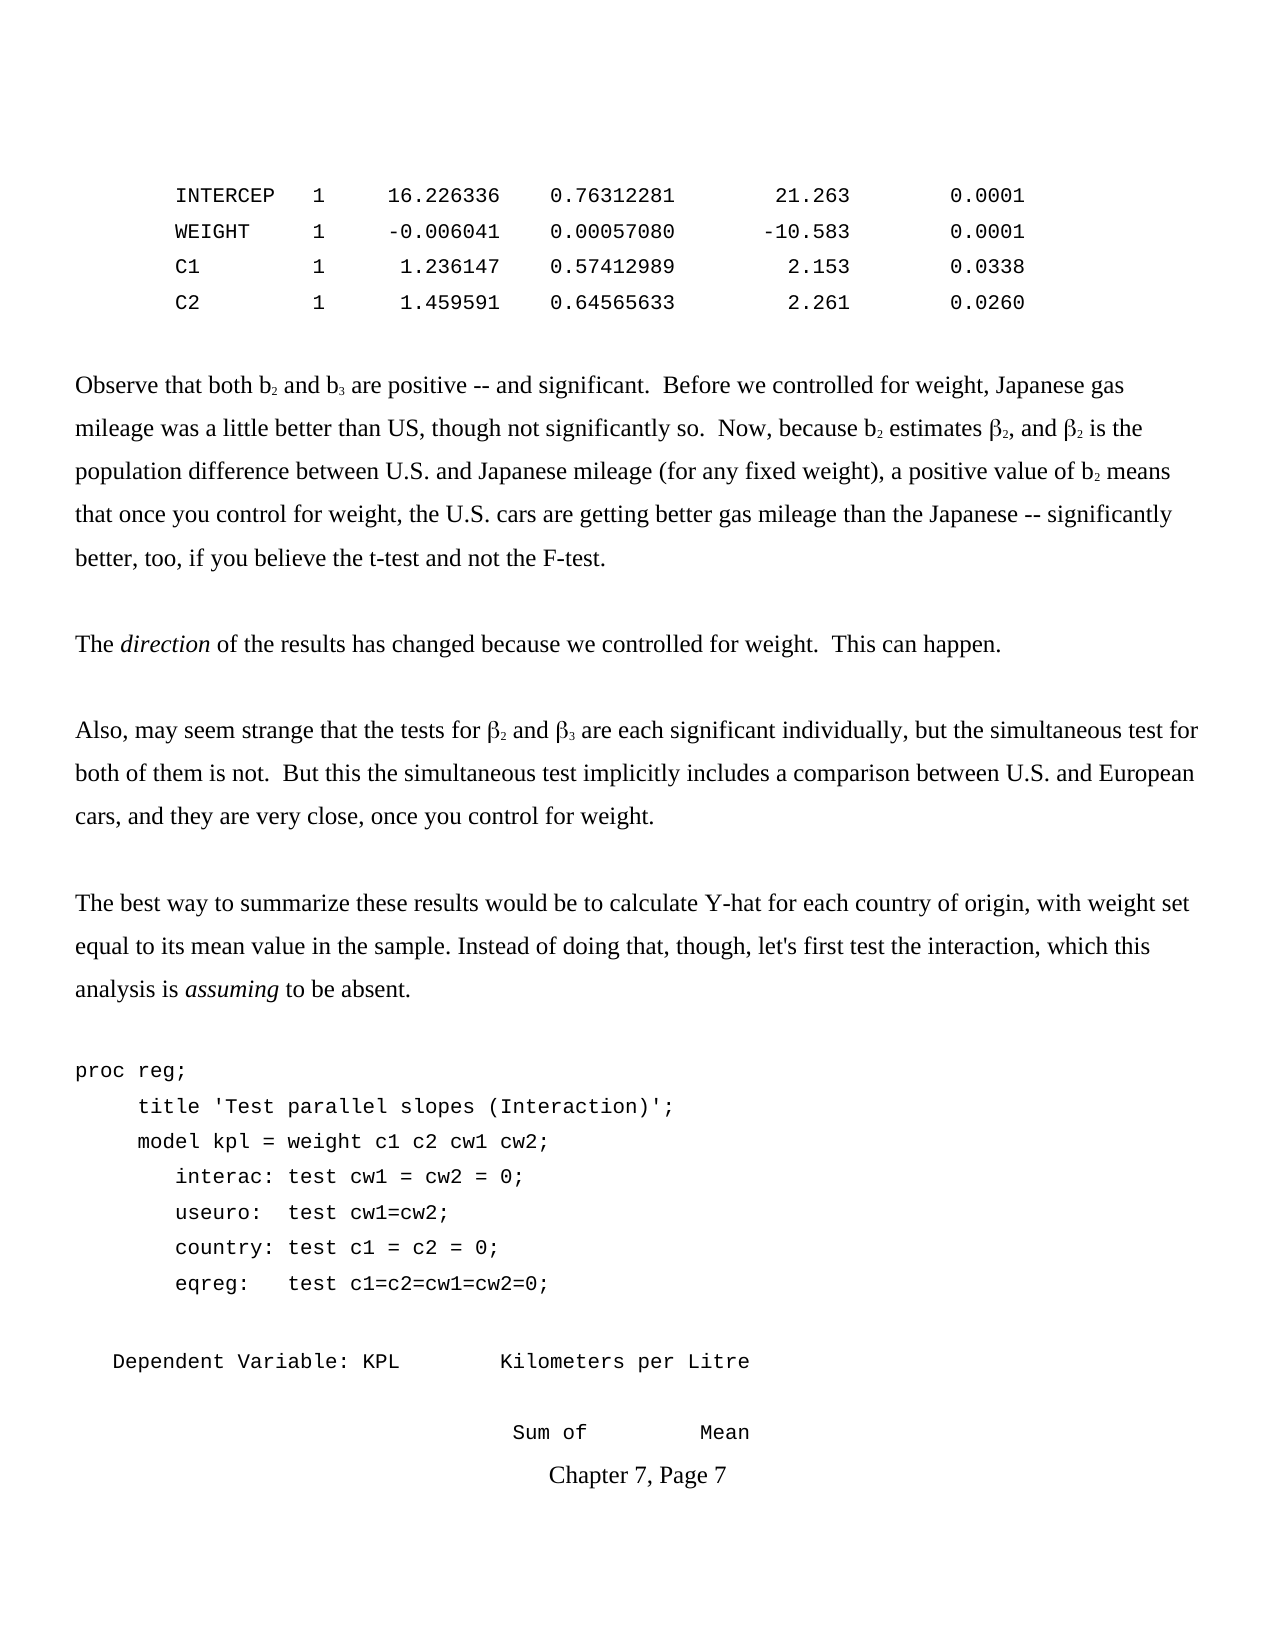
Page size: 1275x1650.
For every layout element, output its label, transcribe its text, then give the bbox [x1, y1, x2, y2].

text Observe that both b2 and b3 are positive -- and significant. Before we controlled for weight, Japanese gas mileage was a little better than US, though not significantly so. Now, because b2 estimates b2, and b2 is the population difference between U.S. and Japanese mileage (for any fixed weight), a positive value of b2 means that once you control for weight, the U.S. cars are getting better gas mileage than the Japanese -- significantly better, too, if you believe the t-test and not the F-test. [75, 370, 1200, 571]
text WEIGHT 1 -0.006041 0.00057080 -10.583 0.0001 [112, 221, 1162, 244]
text useuro: test cw1=cw2; [112, 1202, 1162, 1226]
text The direction of the results has changed because we controlled for weight. This can happen. [75, 629, 1200, 658]
text INTERCEP 1 16.226336 0.76312281 21.263 0.0001 [112, 185, 1162, 209]
text eqreg: test c1=c2=cw1=cw2=0; [112, 1273, 1162, 1296]
text Also, may seem strange that the tests for b2 and b3 are each significant individually, but the simultaneous test for both of them is not. But this the simultaneous test implicitly includes a comparison between U.S. and European cars, and they are very close, once you control for weight. [75, 715, 1200, 830]
text Sum of Mean [112, 1422, 1162, 1446]
text interac: test cw1 = cw2 = 0; [112, 1166, 1162, 1190]
text C1 1 1.236147 0.57412989 2.153 0.0338 [112, 256, 1162, 280]
text title 'Test parallel slopes (Interaction)'; [75, 1096, 1200, 1119]
text The best way to summarize these results would be to calculate Y-hat for each country of origin, with weight set equal to its mean value in the sample. Instead of doing that, though, let's first test the interaction, which this analysis is assuming to be absent. [75, 888, 1200, 1003]
text country: test c1 = c2 = 0; [112, 1237, 1162, 1261]
text C2 1 1.459591 0.64565633 2.261 0.0260 [112, 292, 1162, 315]
text model kpl = weight c1 c2 cw1 cw2; [75, 1131, 1200, 1155]
text Dependent Variable: KPL Kilometers per Litre [112, 1351, 1162, 1375]
text proc reg; [75, 1060, 1200, 1084]
